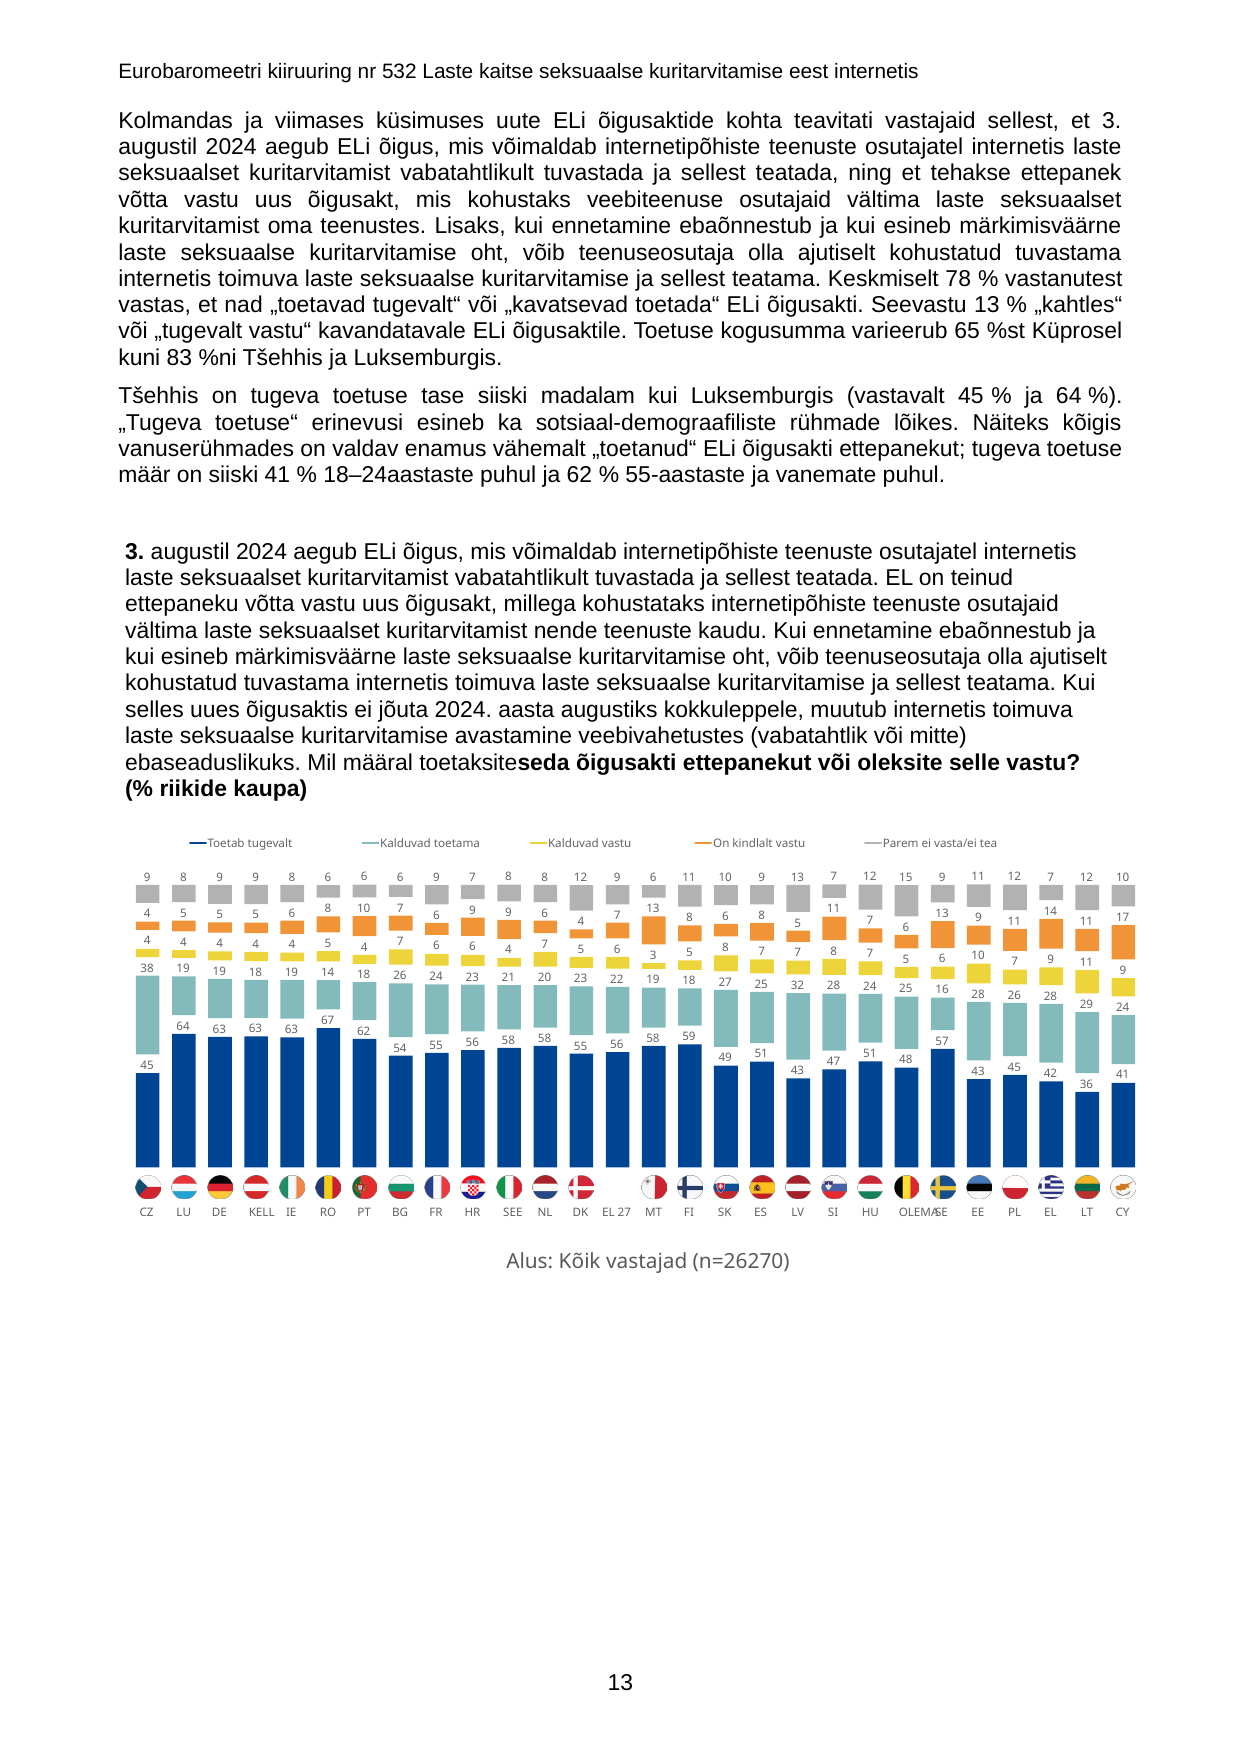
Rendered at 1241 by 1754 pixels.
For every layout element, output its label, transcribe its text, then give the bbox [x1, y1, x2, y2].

picture [966, 1175, 992, 1199]
picture [641, 1175, 667, 1199]
picture [424, 1175, 450, 1199]
picture [1038, 1175, 1064, 1199]
picture [352, 1175, 377, 1199]
picture [857, 1175, 883, 1199]
picture [894, 1175, 919, 1199]
picture [677, 1175, 703, 1199]
text Kolmandas ja viimases küsimuses uute ELi õigusaktide kohta teavitati vastajaid sellest, et 3. augustil 2024 aegub ELi õigus, mis võimaldab internetipõhiste teenuste osutajatel internetis laste seksuaalset kuritarvitamist vabatahtlikult tuvastada ja sellest teatada, ning et tehakse ettepanek võtta vastu uus õigusakt, mis kohustaks veebiteenuse osutajaid vältima laste seksuaalset kuritarvitamist oma teenustes. Lisaks, kui ennetamine ebaõnnestub ja kui esineb märkimisväärne laste seksuaalse kuritarvitamise oht, võib teenuseosutaja olla ajutiselt kohustatud tuvastama internetis toimuva laste seksuaalse kuritarvitamise ja sellest teatama. Keskmiselt 78 % vastanutest vastas, et nad „toetavad tugevalt“ või „kavatsevad toetada“ ELi õigusakti. Seevastu 13 % „kahtles“ või „tugevalt vastu“ kavandatavale ELi õigusaktile. Toetuse kogusumma varieerub 65 %st Küprosel kuni 83 %ni Tšehhis ja Luksemburgis. [118, 107, 1122, 370]
picture [568, 1175, 594, 1199]
picture [532, 1175, 558, 1199]
picture [207, 1175, 233, 1199]
picture [1074, 1175, 1100, 1199]
picture [388, 1175, 414, 1199]
picture [821, 1175, 847, 1199]
picture [243, 1175, 269, 1199]
picture [496, 1175, 522, 1199]
picture [749, 1175, 775, 1199]
picture [713, 1175, 739, 1199]
picture [785, 1175, 811, 1199]
picture [171, 1175, 197, 1199]
text Tšehhis on tugeva toetuse tase siiski madalam kui Luksemburgis (vastavalt 45 % ja 64 %). „Tugeva toetuse“ erinevusi esineb ka sotsiaal-demograafiliste rühmade lõikes. Näiteks kõigis vanuserühmades on valdav enamus vähemalt „toetanud“ ELi õigusakti ettepanekut; tugeva toetuse määr on siiski 41 % 18–24aastaste puhul ja 62 % 55-aastaste ja vanemate puhul. [118, 382, 1122, 487]
picture [1110, 1175, 1136, 1199]
picture [279, 1175, 305, 1199]
picture [1002, 1175, 1028, 1199]
picture [930, 1175, 956, 1199]
picture [315, 1175, 341, 1199]
picture [460, 1175, 486, 1199]
picture [135, 1175, 161, 1199]
